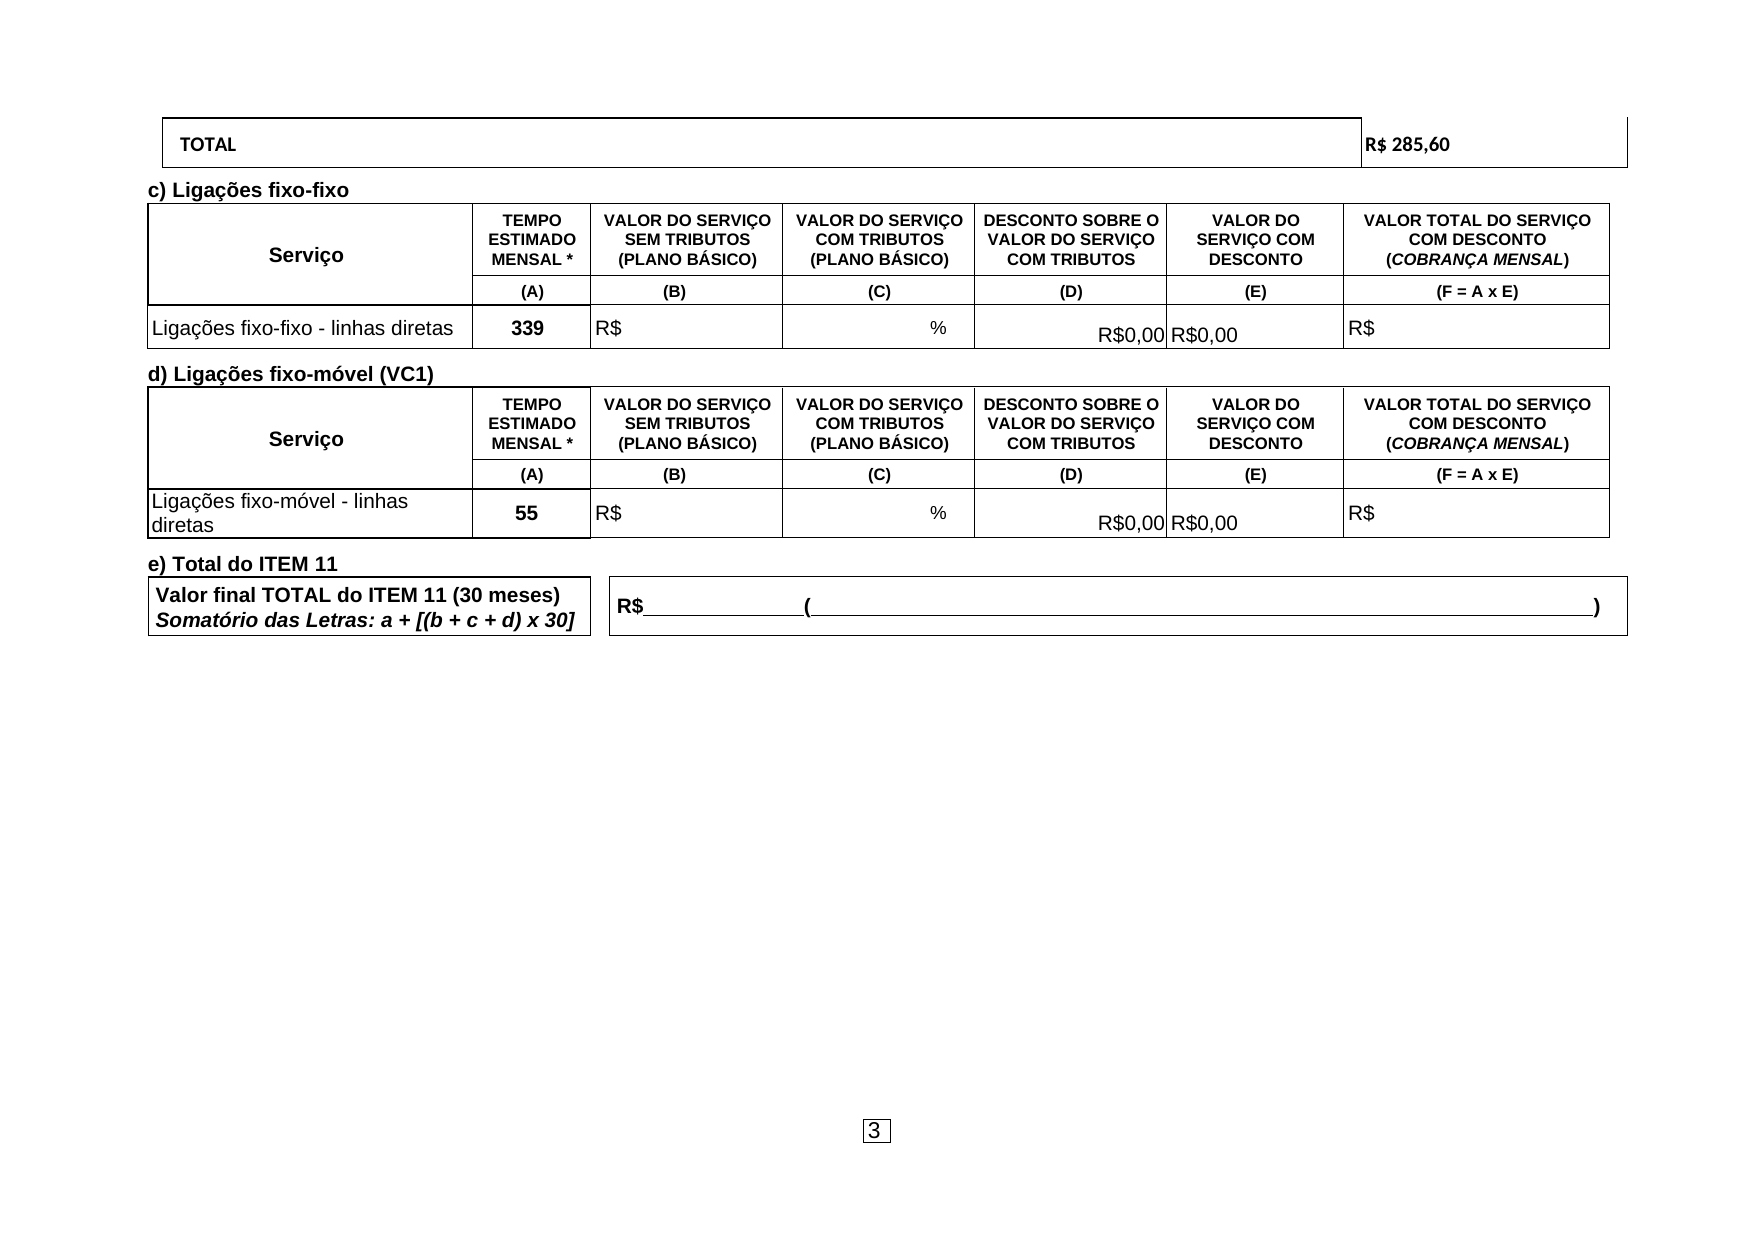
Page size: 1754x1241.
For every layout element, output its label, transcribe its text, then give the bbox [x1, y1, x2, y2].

table_cell R$0,00 [1167, 489, 1343, 537]
list Ligações fixo-móvel (VC1) [148, 362, 1623, 386]
table_cell (D) [975, 276, 1166, 304]
table_cell R$ [1344, 305, 1609, 348]
table_header VALOR DO SERVIÇO COM DESCONTO [1167, 387, 1343, 458]
table_header Serviço [149, 204, 472, 304]
text R$ ( ) [617, 594, 1627, 618]
table_cell (A) [473, 460, 590, 488]
table_header TEMPO ESTIMADO MENSAL * [473, 388, 590, 458]
table_header Serviço [149, 388, 472, 488]
list Total do ITEM 11 [148, 552, 1623, 576]
table_header VALOR DO SERVIÇO SEM TRIBUTOS (PLANO BÁSICO) [591, 204, 782, 275]
table_cell Ligações fixo-móvel - linhas diretas [149, 490, 472, 537]
table_cell (C) [783, 460, 974, 488]
table_cell 55 [473, 490, 590, 537]
table_header VALOR DO SERVIÇO SEM TRIBUTOS (PLANO BÁSICO) [591, 387, 782, 458]
table_cell (F = A x E) [1344, 460, 1609, 488]
table_cell (D) [975, 460, 1166, 488]
table_cell (A) [473, 276, 590, 304]
table_header VALOR TOTAL DO SERVIÇO COM DESCONTO (COBRANÇA MENSAL) [1344, 387, 1609, 458]
table_cell R$0,00 [975, 305, 1166, 348]
table_header VALOR DO SERVIÇO COM TRIBUTOS (PLANO BÁSICO) [783, 204, 974, 275]
table_cell % [783, 305, 974, 348]
table_cell (F = A x E) [1344, 276, 1609, 304]
table_header VALOR DO SERVIÇO COM DESCONTO [1167, 204, 1343, 275]
list Somatório das Letras: a + [(b + c + d) x 30] [155, 607, 590, 631]
table_cell R$0,00 [975, 489, 1166, 537]
list Ligações fixo-fixo [148, 178, 1623, 202]
table_cell Ligações fixo-fixo - linhas diretas [148, 306, 472, 348]
table_cell R$0,00 [1167, 305, 1343, 348]
table_cell (E) [1167, 276, 1343, 304]
table_header VALOR DO SERVIÇO COM TRIBUTOS (PLANO BÁSICO) [783, 387, 974, 458]
table_cell (C) [783, 276, 974, 304]
table_header DESCONTO SOBRE O VALOR DO SERVIÇO COM TRIBUTOS [975, 204, 1166, 275]
table_header TEMPO ESTIMADO MENSAL * [473, 204, 590, 275]
table_cell 339 [473, 306, 590, 348]
table_cell R$ [1344, 489, 1609, 537]
table_cell (E) [1167, 460, 1343, 488]
table_header DESCONTO SOBRE O VALOR DO SERVIÇO COM TRIBUTOS [975, 387, 1166, 458]
table_cell R$ [591, 489, 782, 537]
table_cell R$ [591, 305, 782, 348]
table_cell (B) [591, 276, 782, 304]
table_cell % [783, 489, 974, 537]
table_cell (B) [591, 460, 782, 488]
list Valor final TOTAL do ITEM 11 (30 meses) [155, 583, 590, 607]
table_header VALOR TOTAL DO SERVIÇO COM DESCONTO (COBRANÇA MENSAL) [1344, 204, 1609, 275]
